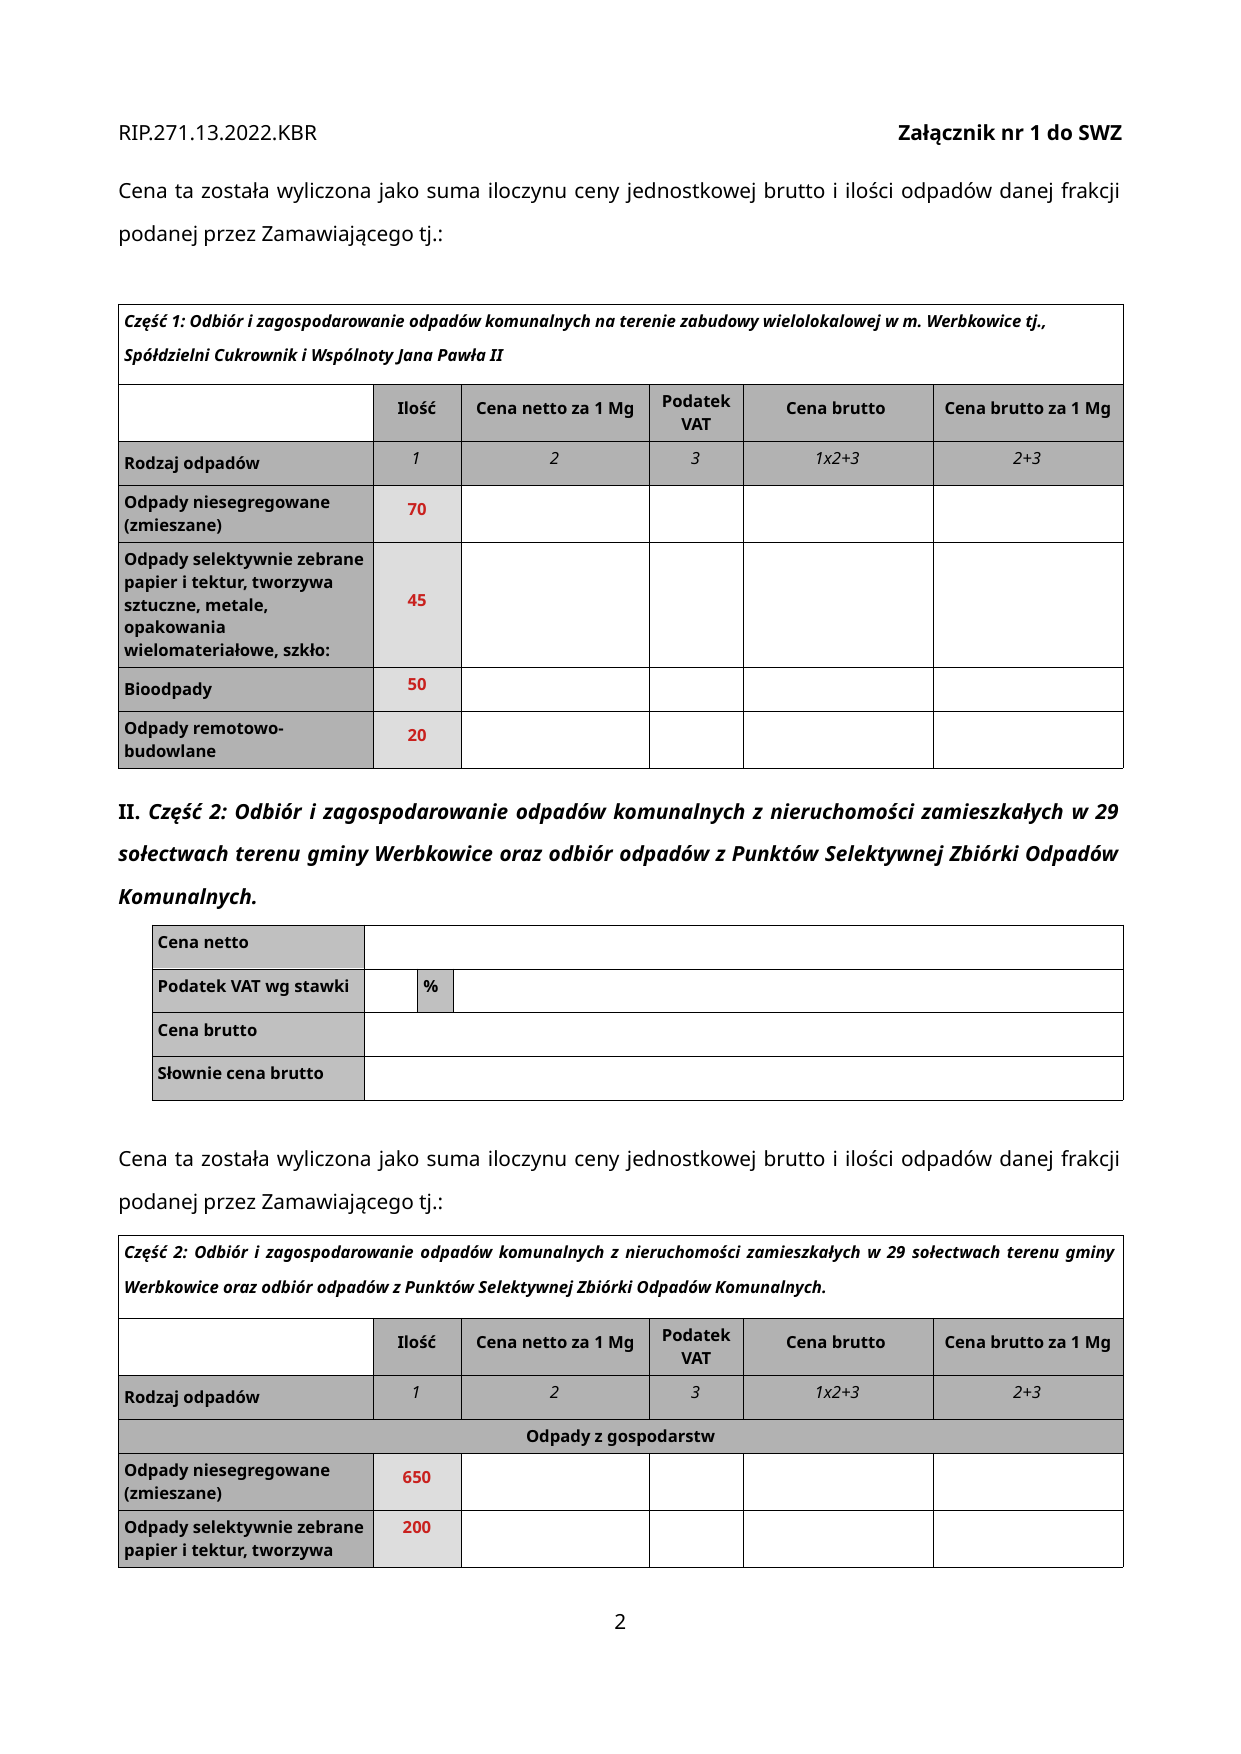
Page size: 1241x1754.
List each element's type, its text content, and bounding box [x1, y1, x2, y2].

table_cell [462, 543, 649, 667]
table_cell Odpady selektywnie zebrane papier i tektur, tworzywa [119, 1511, 373, 1567]
table_cell Podatek VAT [650, 385, 743, 441]
table_cell [462, 1454, 649, 1510]
table_header [365, 926, 1123, 968]
table_cell 1x2+3 [744, 442, 933, 485]
table_cell Bioodpady [119, 668, 373, 711]
table_cell [934, 712, 1123, 768]
table_cell [650, 712, 743, 768]
table_cell [934, 543, 1123, 667]
table_cell Odpady remotowo-budowlane [119, 712, 373, 768]
table_cell Cena brutto za 1 Mg [934, 385, 1123, 441]
table_cell [365, 1013, 1123, 1056]
table_cell 3 [650, 1376, 743, 1419]
table_cell 20 [374, 712, 461, 768]
table_cell 3 [650, 442, 743, 485]
table_cell 50 [374, 668, 461, 711]
table_cell Odpady niesegregowane (zmieszane) [119, 1454, 373, 1510]
table_cell [934, 668, 1123, 711]
table_cell [744, 543, 933, 667]
table_cell Odpady niesegregowane (zmieszane) [119, 486, 373, 542]
table_cell Cena brutto [744, 1319, 933, 1375]
table_cell Podatek VAT wg stawki [153, 970, 364, 1012]
table_cell 200 [374, 1511, 461, 1567]
table_cell [365, 970, 417, 1012]
table_cell [650, 543, 743, 667]
table_cell Cena brutto za 1 Mg [934, 1319, 1123, 1375]
table_cell Ilość [374, 1319, 461, 1375]
table_cell 1x2+3 [744, 1376, 933, 1419]
table_cell [934, 1454, 1123, 1510]
table_cell Odpady z gospodarstw [119, 1420, 1123, 1453]
table_cell Ilość [374, 385, 461, 441]
text Cena ta została wyliczona jako suma iloczynu ceny jednostkowej brutto i ilości odpadów danej frakcji podanej przez Zamawiającego tj.: [118, 176, 1122, 247]
table_cell [650, 1511, 743, 1567]
table_cell [744, 1454, 933, 1510]
table_cell [744, 486, 933, 542]
table_header Część 2: Odbiór i zagospodarowanie odpadów komunalnych z nieruchomości zamieszkałych w 29 sołectwach terenu gminy Werbkowice oraz odbiór odpadów z Punktów Selektywnej Zbiórki Odpadów Komunalnych. [119, 1236, 1123, 1318]
table_cell [650, 1454, 743, 1510]
table_cell 650 [374, 1454, 461, 1510]
table_cell 2+3 [934, 1376, 1123, 1419]
table_cell [744, 712, 933, 768]
text Cena ta została wyliczona jako suma iloczynu ceny jednostkowej brutto i ilości odpadów danej frakcji podanej przez Zamawiającego tj.: [118, 1144, 1122, 1215]
table_cell [462, 668, 649, 711]
table_cell 2 [462, 1376, 649, 1419]
table_header Część 1: Odbiór i zagospodarowanie odpadów komunalnych na terenie zabudowy wielolokalowej w m. Werbkowice tj., Spółdzielni Cukrownik i Wspólnoty Jana Pawła II [119, 305, 1123, 384]
table_cell 2 [462, 442, 649, 485]
table_cell Rodzaj odpadów [119, 1376, 373, 1419]
table_cell Cena netto za 1 Mg [462, 1319, 649, 1375]
table_cell 70 [374, 486, 461, 542]
table_cell [934, 486, 1123, 542]
table_cell 45 [374, 543, 461, 667]
table_cell [934, 1511, 1123, 1567]
table_cell [462, 1511, 649, 1567]
table_cell [462, 712, 649, 768]
table_cell [119, 1319, 373, 1375]
table_cell Odpady selektywnie zebrane papier i tektur, tworzywa sztuczne, metale, opakowania wielomateriałowe, szkło: [119, 543, 373, 667]
table_cell [454, 970, 1123, 1012]
table_cell 1 [374, 442, 461, 485]
table_cell Rodzaj odpadów [119, 442, 373, 485]
table_cell [365, 1057, 1123, 1100]
table_cell Słownie cena brutto [153, 1057, 364, 1100]
table_cell 1 [374, 1376, 461, 1419]
text II. Część 2: Odbiór i zagospodarowanie odpadów komunalnych z nieruchomości zamieszkałych w 29 sołectwach terenu gminy Werbkowice oraz odbiór odpadów z Punktów Selektywnej Zbiórki Odpadów Komunalnych. [118, 797, 1122, 910]
table_cell Cena brutto [744, 385, 933, 441]
table_header Cena netto [153, 926, 364, 968]
table_cell [119, 385, 373, 441]
table_cell [744, 1511, 933, 1567]
table_cell 2+3 [934, 442, 1123, 485]
table_cell Cena brutto [153, 1013, 364, 1056]
table_cell [650, 668, 743, 711]
table_cell Podatek VAT [650, 1319, 743, 1375]
table_cell Cena netto za 1 Mg [462, 385, 649, 441]
table_cell [744, 668, 933, 711]
table_cell [462, 486, 649, 542]
table_cell [650, 486, 743, 542]
table_cell % [418, 970, 453, 1012]
